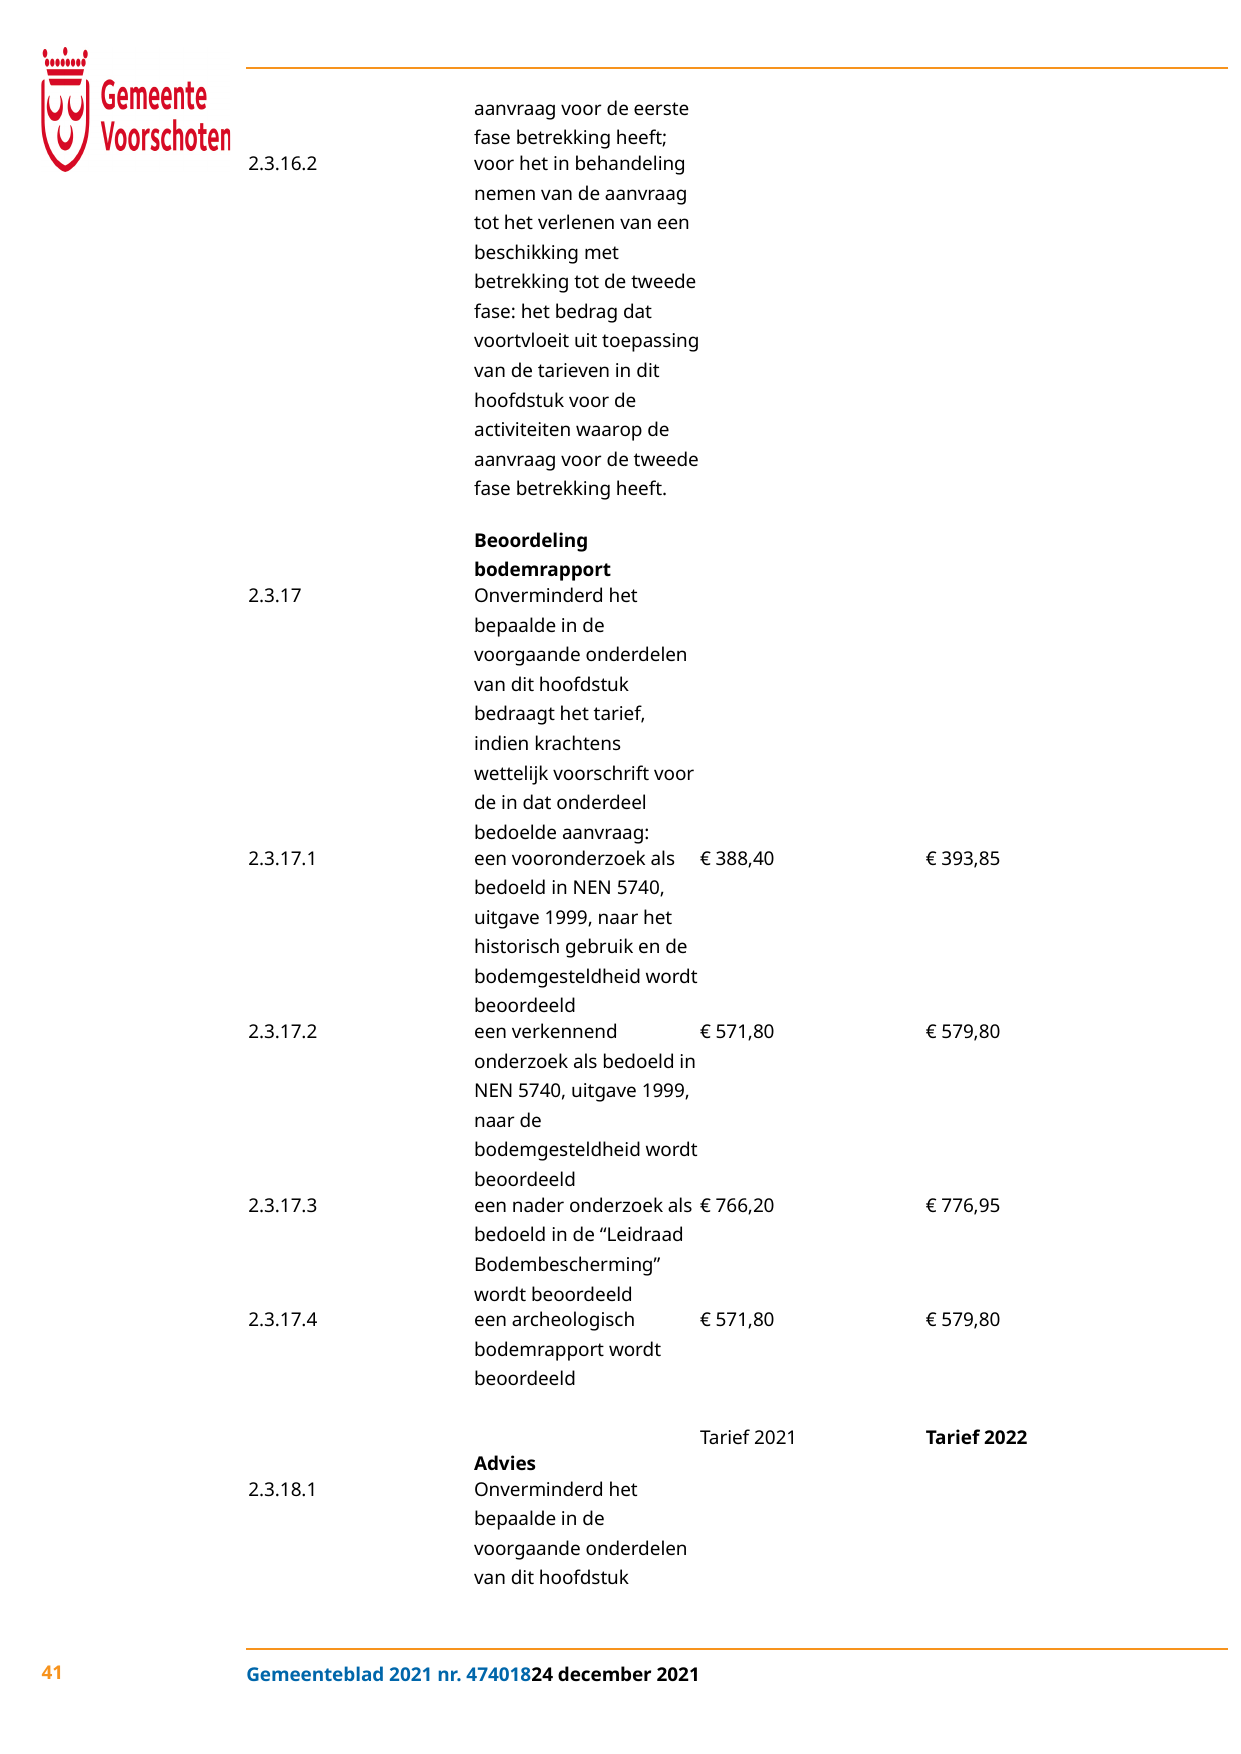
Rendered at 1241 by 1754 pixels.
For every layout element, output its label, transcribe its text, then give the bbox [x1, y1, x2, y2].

table_cell Onverminderd het bepaalde in de voorgaande onderdelen van dit hoofdstuk bedraagt het tarief, indien krachtens wettelijk voorschrift voor de in dat onderdeel bedoelde aanvraag: [474, 582, 700, 845]
table_cell Onverminderd het bepaalde in de voorgaande onderdelen van dit hoofdstuk [474, 1476, 700, 1590]
table_cell een nader onderzoek als bedoeld in de “Leidraad Bodembescherming” wordt beoordeeld [474, 1192, 700, 1306]
table_cell € 388,40 [700, 845, 926, 1018]
table_cell [248, 527, 474, 582]
table_cell 2.3.17.3 [248, 1192, 474, 1306]
table_cell [474, 501, 700, 527]
table_cell € 393,85 [926, 845, 1152, 1018]
table_cell [700, 582, 926, 845]
table_cell [700, 501, 926, 527]
table_cell [926, 1476, 1152, 1590]
table_cell voor het in behandeling nemen van de aanvraag tot het verlenen van een beschikking met betrekking tot de tweede fase: het bedrag dat voortvloeit uit toepassing van de tarieven in dit hoofdstuk voor de activiteiten waarop de aanvraag voor de tweede fase betrekking heeft. [474, 150, 700, 501]
table_cell € 571,80 [700, 1018, 926, 1192]
table_cell [926, 582, 1152, 845]
table_cell Beoordeling bodemrapport [474, 527, 700, 582]
table_cell [926, 95, 1152, 150]
table_header Tarief 2022 [926, 1424, 1152, 1450]
table_cell [248, 1450, 474, 1476]
table_cell [926, 501, 1152, 527]
table_cell Advies [474, 1450, 700, 1476]
table_cell [700, 1476, 926, 1590]
table_header Tarief 2021 [700, 1424, 926, 1450]
table_cell [248, 501, 474, 527]
table_cell € 579,80 [926, 1306, 1152, 1391]
table_cell aanvraag voor de eerste fase betrekking heeft; [474, 95, 700, 150]
table_cell een vooronderzoek als bedoeld in NEN 5740, uitgave 1999, naar het historisch gebruik en de bodemgesteldheid wordt beoordeeld [474, 845, 700, 1018]
table_header [474, 1424, 700, 1450]
table_cell een verkennend onderzoek als bedoeld in NEN 5740, uitgave 1999, naar de bodemgesteldheid wordt beoordeeld [474, 1018, 700, 1192]
table_cell een archeologisch bodemrapport wordt beoordeeld [474, 1306, 700, 1391]
table_cell € 571,80 [700, 1306, 926, 1391]
table_cell [926, 1450, 1152, 1476]
table_cell [926, 527, 1152, 582]
table_cell € 776,95 [926, 1192, 1152, 1306]
table_cell [700, 95, 926, 150]
table_cell € 766,20 [700, 1192, 926, 1306]
table_cell [700, 150, 926, 501]
table_cell 2.3.17.1 [248, 845, 474, 1018]
table_cell 2.3.18.1 [248, 1476, 474, 1590]
table_cell 2.3.17 [248, 582, 474, 845]
table_cell [700, 527, 926, 582]
table_cell [700, 1450, 926, 1476]
table_cell [926, 150, 1152, 501]
picture [41, 47, 231, 172]
table_header [248, 1424, 474, 1450]
table_cell € 579,80 [926, 1018, 1152, 1192]
table_cell [248, 95, 474, 150]
table_cell 2.3.17.4 [248, 1306, 474, 1391]
table_cell 2.3.16.2 [248, 150, 474, 501]
table_cell 2.3.17.2 [248, 1018, 474, 1192]
